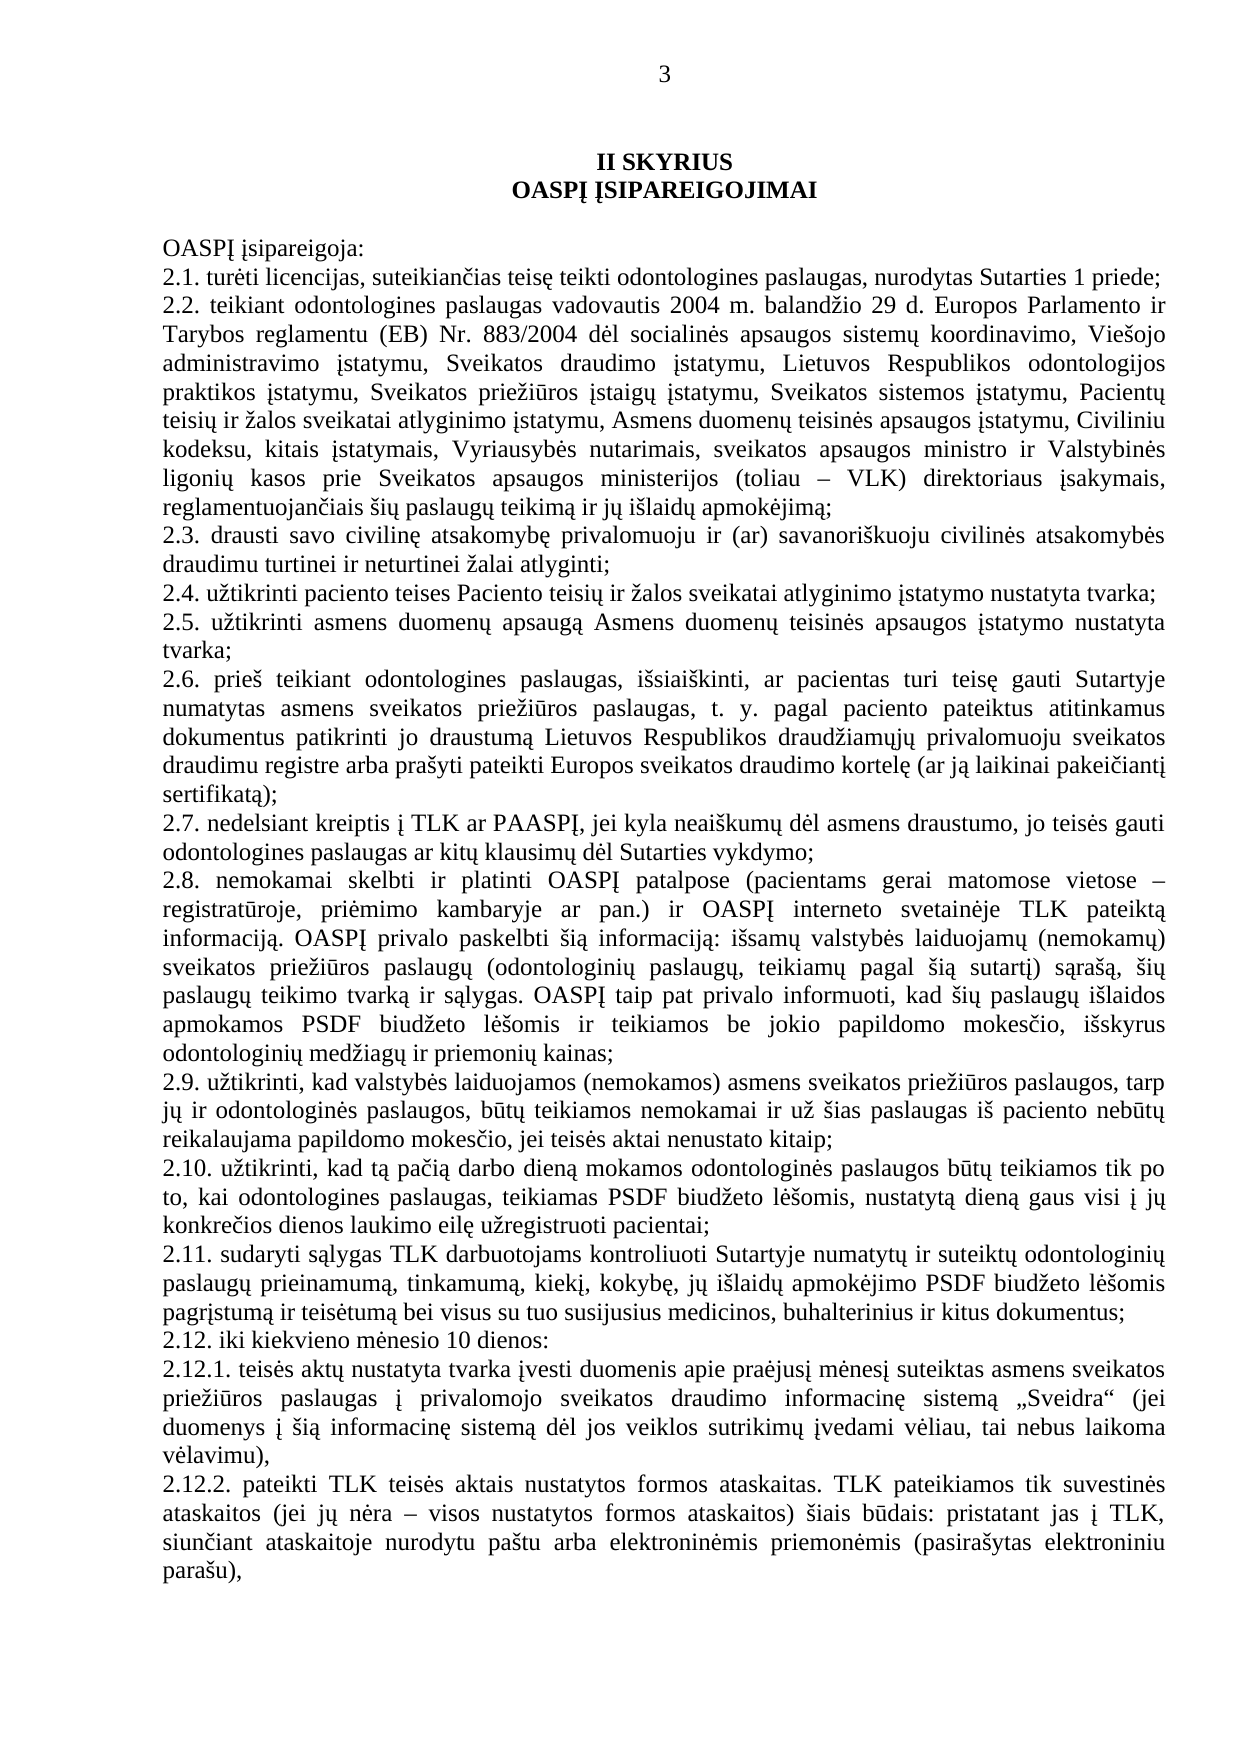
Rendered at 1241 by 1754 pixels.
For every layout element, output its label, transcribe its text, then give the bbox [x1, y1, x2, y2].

text OASPĮ ĮSIPAREIGOJIMAI [162, 176, 1167, 204]
text 2.12. iki kiekvieno mėnesio 10 dienos: [162, 1326, 1167, 1354]
text 2.7. nedelsiant kreiptis į TLK ar PAASPĮ, jei kyla neaiškumų dėl asmens draustumo, jo teisės gauti odontologines paslaugas ar kitų klausimų dėl Sutarties vykdymo; [162, 808, 1167, 866]
text OASPĮ įsipareigoja: [162, 233, 1167, 262]
text 2.1. turėti licencijas, suteikiančias teisę teikti odontologines paslaugas, nurodytas Sutarties 1 priede; [162, 262, 1167, 291]
text 2.2. teikiant odontologines paslaugas vadovautis 2004 m. balandžio 29 d. Europos Parlamento ir Tarybos reglamentu (EB) Nr. 883/2004 dėl socialinės apsaugos sistemų koordinavimo, Viešojo administravimo įstatymu, Sveikatos draudimo įstatymu, Lietuvos Respublikos odontologijos praktikos įstatymu, Sveikatos priežiūros įstaigų įstatymu, Sveikatos sistemos įstatymu, Pacientų teisių ir žalos sveikatai atlyginimo įstatymu, Asmens duomenų teisinės apsaugos įstatymu, Civiliniu kodeksu, kitais įstatymais, Vyriausybės nutarimais, sveikatos apsaugos ministro ir Valstybinės ligonių kasos prie Sveikatos apsaugos ministerijos (toliau – VLK) direktoriaus įsakymais, reglamentuojančiais šių paslaugų teikimą ir jų išlaidų apmokėjimą; [162, 291, 1167, 521]
text 2.11. sudaryti sąlygas TLK darbuotojams kontroliuoti Sutartyje numatytų ir suteiktų odontologinių paslaugų prieinamumą, tinkamumą, kiekį, kokybę, jų išlaidų apmokėjimo PSDF biudžeto lėšomis pagrįstumą ir teisėtumą bei visus su tuo susijusius medicinos, buhalterinius ir kitus dokumentus; [162, 1239, 1167, 1326]
text 2.12.2. pateikti TLK teisės aktais nustatytos formos ataskaitas. TLK pateikiamos tik suvestinės ataskaitos (jei jų nėra – visos nustatytos formos ataskaitos) šiais būdais: pristatant jas į TLK, siunčiant ataskaitoje nurodytu paštu arba elektroninėmis priemonėmis (pasirašytas elektroniniu parašu), [162, 1469, 1167, 1584]
text II SKYRIUS [162, 147, 1167, 176]
text 2.12.1. teisės aktų nustatyta tvarka įvesti duomenis apie praėjusį mėnesį suteiktas asmens sveikatos priežiūros paslaugas į privalomojo sveikatos draudimo informacinę sistemą „Sveidra“ (jei duomenys į šią informacinę sistemą dėl jos veiklos sutrikimų įvedami vėliau, tai nebus laikoma vėlavimu), [162, 1354, 1167, 1469]
text 2.6. prieš teikiant odontologines paslaugas, išsiaiškinti, ar pacientas turi teisę gauti Sutartyje numatytas asmens sveikatos priežiūros paslaugas, t. y. pagal paciento pateiktus atitinkamus dokumentus patikrinti jo draustumą Lietuvos Respublikos draudžiamųjų privalomuoju sveikatos draudimu registre arba prašyti pateikti Europos sveikatos draudimo kortelę (ar ją laikinai pakeičiantį sertifikatą); [162, 664, 1167, 808]
text 2.4. užtikrinti paciento teises Paciento teisių ir žalos sveikatai atlyginimo įstatymo nustatyta tvarka; [162, 578, 1167, 607]
text 2.9. užtikrinti, kad valstybės laiduojamos (nemokamos) asmens sveikatos priežiūros paslaugos, tarp jų ir odontologinės paslaugos, būtų teikiamos nemokamai ir už šias paslaugas iš paciento nebūtų reikalaujama papildomo mokesčio, jei teisės aktai nenustato kitaip; [162, 1067, 1167, 1153]
text 2.5. užtikrinti asmens duomenų apsaugą Asmens duomenų teisinės apsaugos įstatymo nustatyta tvarka; [162, 607, 1167, 664]
text 2.10. užtikrinti, kad tą pačią darbo dieną mokamos odontologinės paslaugos būtų teikiamos tik po to, kai odontologines paslaugas, teikiamas PSDF biudžeto lėšomis, nustatytą dieną gaus visi į jų konkrečios dienos laukimo eilę užregistruoti pacientai; [162, 1153, 1167, 1239]
text 2.3. drausti savo civilinę atsakomybę privalomuoju ir (ar) savanoriškuoju civilinės atsakomybės draudimu turtinei ir neturtinei žalai atlyginti; [162, 521, 1167, 578]
text 2.8. nemokamai skelbti ir platinti OASPĮ patalpose (pacientams gerai matomose vietose – registratūroje, priėmimo kambaryje ar pan.) ir OASPĮ interneto svetainėje TLK pateiktą informaciją. OASPĮ privalo paskelbti šią informaciją: išsamų valstybės laiduojamų (nemokamų) sveikatos priežiūros paslaugų (odontologinių paslaugų, teikiamų pagal šią sutartį) sąrašą, šių paslaugų teikimo tvarką ir sąlygas. OASPĮ taip pat privalo informuoti, kad šių paslaugų išlaidos apmokamos PSDF biudžeto lėšomis ir teikiamos be jokio papildomo mokesčio, išskyrus odontologinių medžiagų ir priemonių kainas; [162, 866, 1167, 1067]
